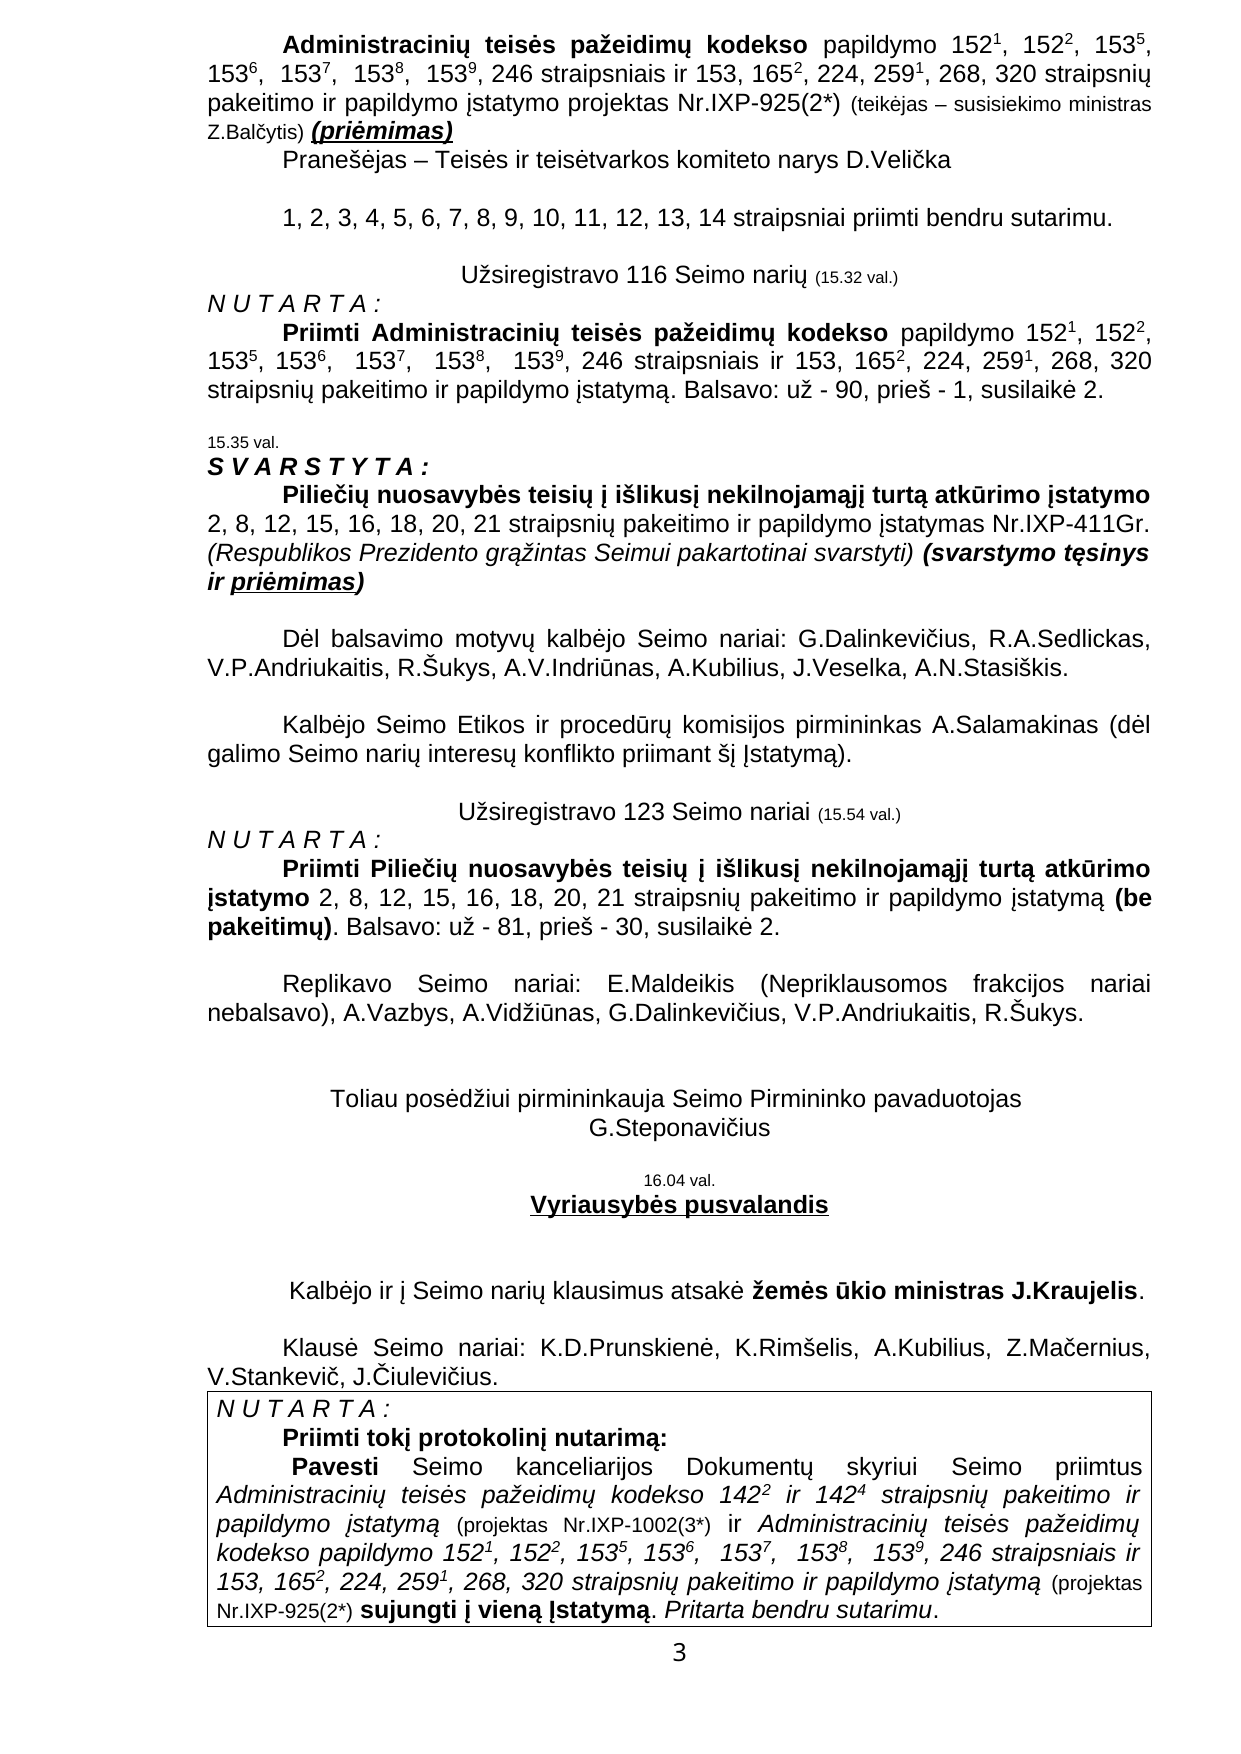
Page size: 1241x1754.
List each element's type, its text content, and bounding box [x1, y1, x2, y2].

text Pranešėjas – Teisės ir teisėtvarkos komiteto narys D.Velička [207, 145, 1152, 174]
text Replikavo Seimo nariai: E.Maldeikis (Nepriklausomos frakcijos nariai nebalsavo), A.Vazbys, A.Vidžiūnas, G.Dalinkevičius, V.P.Andriukaitis, R.Šukys. [207, 969, 1152, 1027]
text Administracinių teisės pažeidimų kodekso papildymo 1521, 1522, 1535, 1536, 1537, 1538, 1539, 246 straipsniais ir 153, 1652, 224, 2591, 268, 320 straipsnių pakeitimo ir papildymo įstatymo projektas Nr.IXP-925(2*) (teikėjas – susisiekimo ministras Z.Balčytis) (priėmimas) [207, 30, 1152, 145]
text Kalbėjo Seimo Etikos ir procedūrų komisijos pirmininkas A.Salamakinas (dėl galimo Seimo narių interesų konflikto priimant šį Įstatymą). [207, 710, 1152, 768]
text Priimti tokį protokolinį nutarimą: [208, 1419, 1151, 1448]
text Priimti Piliečių nuosavybės teisių į išlikusį nekilnojamąjį turtą atkūrimo įstatymo 2, 8, 12, 15, 16, 18, 20, 21 straipsnių pakeitimo ir papildymo įstatymą (be pakeitimų). Balsavo: už - 81, prieš - 30, susilaikė 2. [207, 854, 1152, 940]
text Piliečių nuosavybės teisių į išlikusį nekilnojamąjį turtą atkūrimo įstatymo 2, 8, 12, 15, 16, 18, 20, 21 straipsnių pakeitimo ir papildymo įstatymas Nr.IXP-411Gr. (Respublikos Prezidento grąžintas Seimui pakartotinai svarstyti) (svarstymo tęsinys ir priėmimas) [207, 480, 1152, 595]
text N U T A R T A : [207, 825, 1152, 854]
text Klausė Seimo nariai: K.D.Prunskienė, K.Rimšelis, A.Kubilius, Z.Mačernius, V.Stankevič, J.Čiulevičius. [207, 1333, 1152, 1391]
text N U T A R T A : [208, 1392, 1151, 1419]
text S V A R S T Y T A : [207, 452, 1152, 480]
text 1, 2, 3, 4, 5, 6, 7, 8, 9, 10, 11, 12, 13, 14 straipsniai priimti bendru sutarimu. [207, 202, 1152, 231]
text 16.04 val. [207, 1170, 1152, 1189]
text Toliau posėdžiui pirmininkauja Seimo Pirmininko pavaduotojas [207, 1084, 1152, 1113]
text Priimti Administracinių teisės pažeidimų kodekso papildymo 1521, 1522, 1535, 1536, 1537, 1538, 1539, 246 straipsniais ir 153, 1652, 224, 2591, 268, 320 straipsnių pakeitimo ir papildymo įstatymą. Balsavo: už - 90, prieš - 1, susilaikė 2. [207, 317, 1152, 404]
text Užsiregistravo 123 Seimo nariai (15.54 val.) [207, 797, 1152, 825]
text 15.35 val. [207, 432, 1152, 452]
text Dėl balsavimo motyvų kalbėjo Seimo nariai: G.Dalinkevičius, R.A.Sedlickas, V.P.Andriukaitis, R.Šukys, A.V.Indriūnas, A.Kubilius, J.Veselka, A.N.Stasiškis. [207, 624, 1152, 682]
subtitle Vyriausybės pusvalandis [207, 1189, 1152, 1218]
text Pavesti Seimo kanceliarijos Dokumentų skyriui Seimo priimtus Administracinių teisės pažeidimų kodekso 1422 ir 1424 straipsnių pakeitimo ir papildymo įstatymą (projektas Nr.IXP-1002(3*) ir Administracinių teisės pažeidimų kodekso papildymo 1521, 1522, 1535, 1536, 1537, 1538, 1539, 246 straipsniais ir 153, 1652, 224, 2591, 268, 320 straipsnių pakeitimo ir papildymo įstatymą (projektas Nr.IXP-925(2*) sujungti į vieną Įstatymą. Pritarta bendru sutarimu. [208, 1448, 1151, 1626]
text G.Steponavičius [207, 1113, 1152, 1142]
text Kalbėjo ir į Seimo narių klausimus atsakė žemės ūkio ministras J.Kraujelis. [207, 1276, 1152, 1304]
text Užsiregistravo 116 Seimo narių (15.32 val.) [207, 260, 1152, 289]
text N U T A R T A : [207, 289, 1152, 317]
